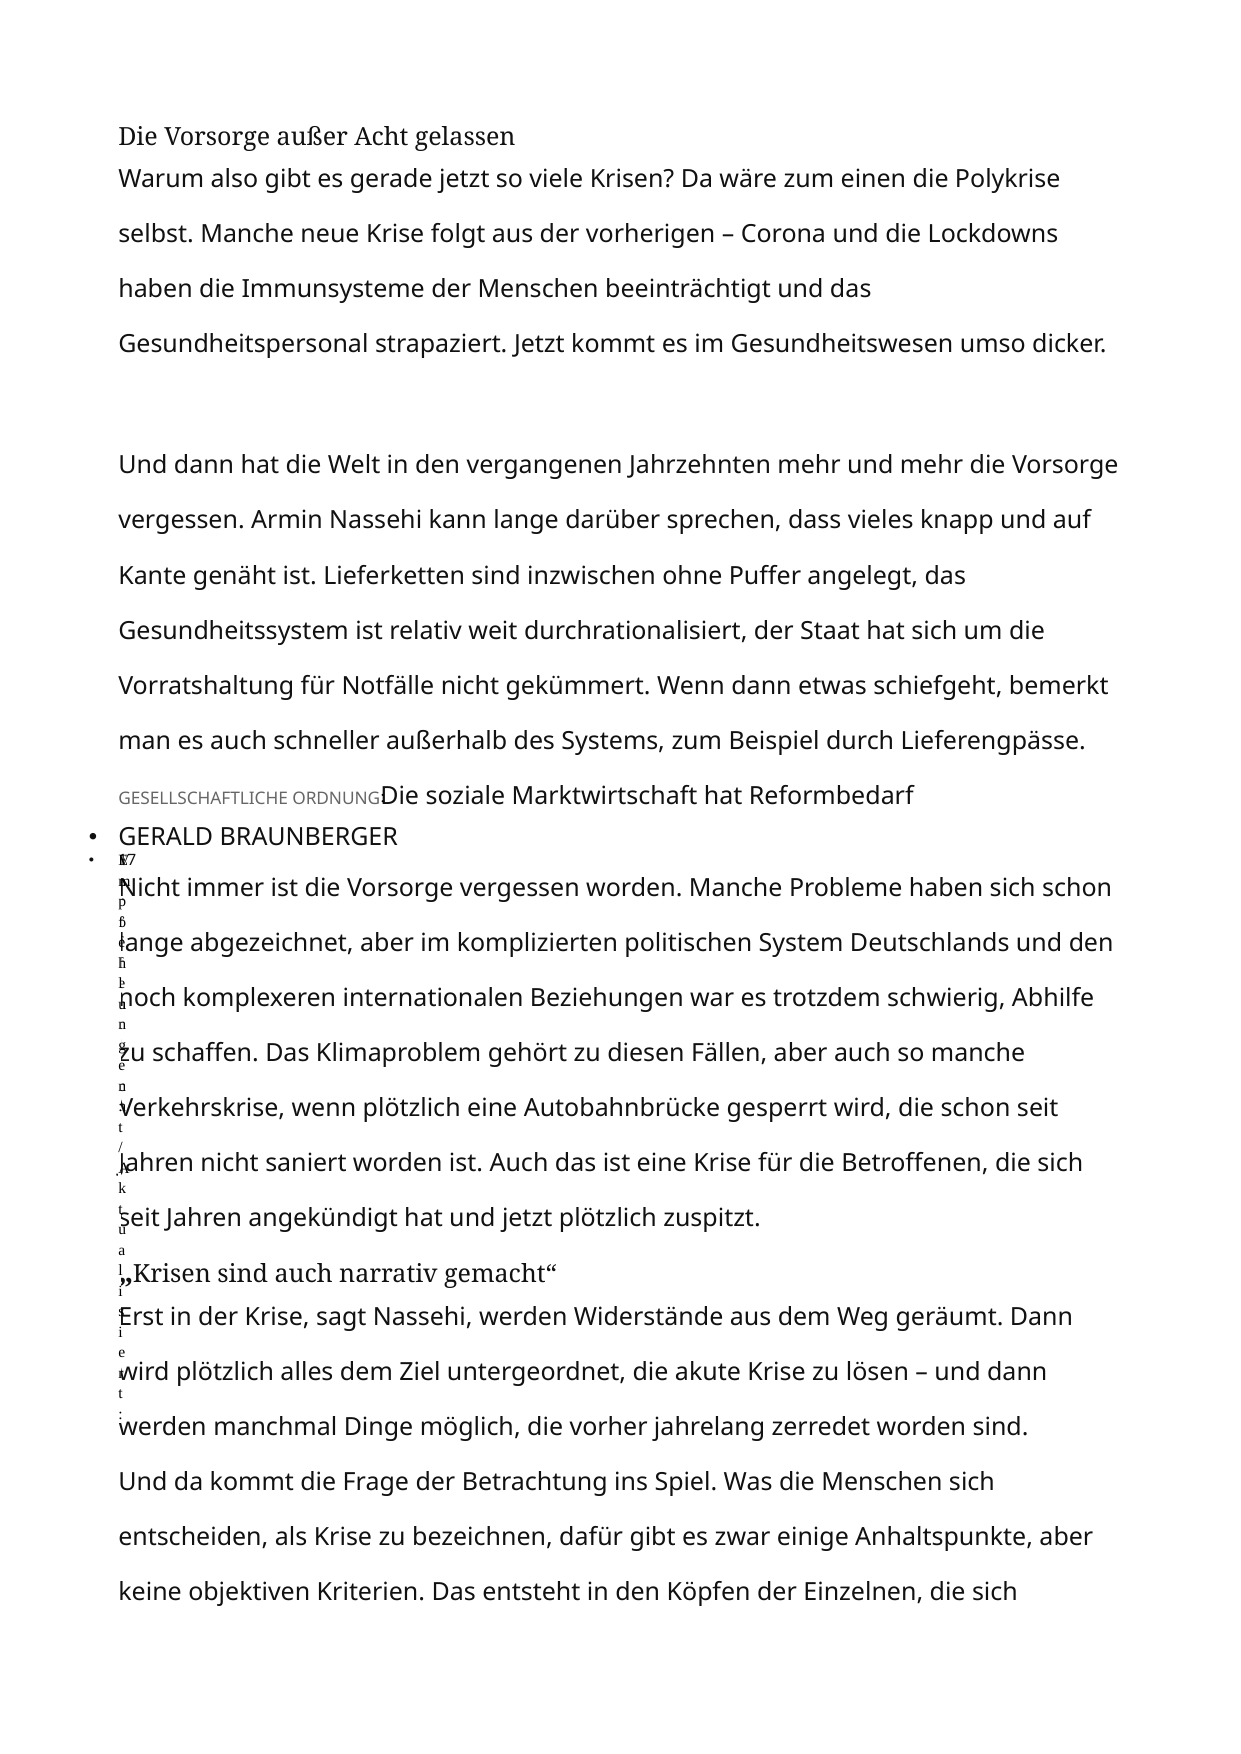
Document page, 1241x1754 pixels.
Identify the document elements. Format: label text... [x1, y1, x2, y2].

subtitle Die Vorsorge außer Acht gelassen [118, 118, 1122, 152]
text Und da kommt die Frage der Betrachtung ins Spiel. Was die Menschen sich entscheiden, als Krise zu bezeichnen, dafür gibt es zwar einige Anhaltspunkte, aber keine objektiven Kriterien. Das entsteht in den Köpfen der Einzelnen, die sich [118, 1463, 1122, 1608]
list 17 [121, 851, 1122, 869]
list GERALD BRAUNBERGER [118, 821, 1122, 851]
text Und dann hat die Welt in den vergangenen Jahrzehnten mehr und mehr die Vorsorge vergessen. Armin Nassehi kann lange darüber sprechen, dass vieles knapp und auf Kante genäht ist. Lieferketten sind inzwischen ohne Puffer angelegt, das Gesundheitssystem ist relativ weit durchrationalisiert, der Staat hat sich um die Vorratshaltung für Notfälle nicht gekümmert. Wenn dann etwas schiefgeht, bemerkt man es auch schneller außerhalb des Systems, zum Beispiel durch Lieferengpässe. [118, 447, 1122, 757]
subtitle „Krisen sind auch narrativ gemacht“ [121, 1255, 1122, 1289]
text Nicht immer ist die Vorsorge vergessen worden. Manche Probleme haben sich schon lange abgezeichnet, aber im komplizierten politischen System Deutschlands und den noch komplexeren internationalen Beziehungen war es trotzdem schwierig, Abhilfe zu schaffen. Das Klimaproblem gehört zu diesen Fällen, aber auch so manche Verkehrskrise, wenn plötzlich eine Autobahnbrücke gesperrt wird, die schon seit Jahren nicht saniert worden ist. Auch das ist eine Krise für die Betroffenen, die sich seit Jahren angekündigt hat und jetzt plötzlich zuspitzt. [121, 869, 1122, 1234]
text Erst in der Krise, sagt Nassehi, werden Widerstände aus dem Weg geräumt. Dann wird plötzlich alles dem Ziel untergeordnet, die akute Krise zu lösen – und dann werden manchmal Dinge möglich, die vorher jahrelang zerredet worden sind. [118, 1298, 1122, 1442]
text Warum also gibt es gerade jetzt so viele Krisen? Da wäre zum einen die Polykrise selbst. Manche neue Krise folgt aus der vorherigen – Corona und die Lockdowns haben die Immunsysteme der Menschen beeinträchtigt und das Gesundheitspersonal strapaziert. Jetzt kommt es im Gesundheitswesen umso dicker. [118, 161, 1122, 360]
text GESELLSCHAFTLICHE ORDNUNGDie soziale Marktwirtschaft hat Reformbedarf [118, 778, 1122, 812]
